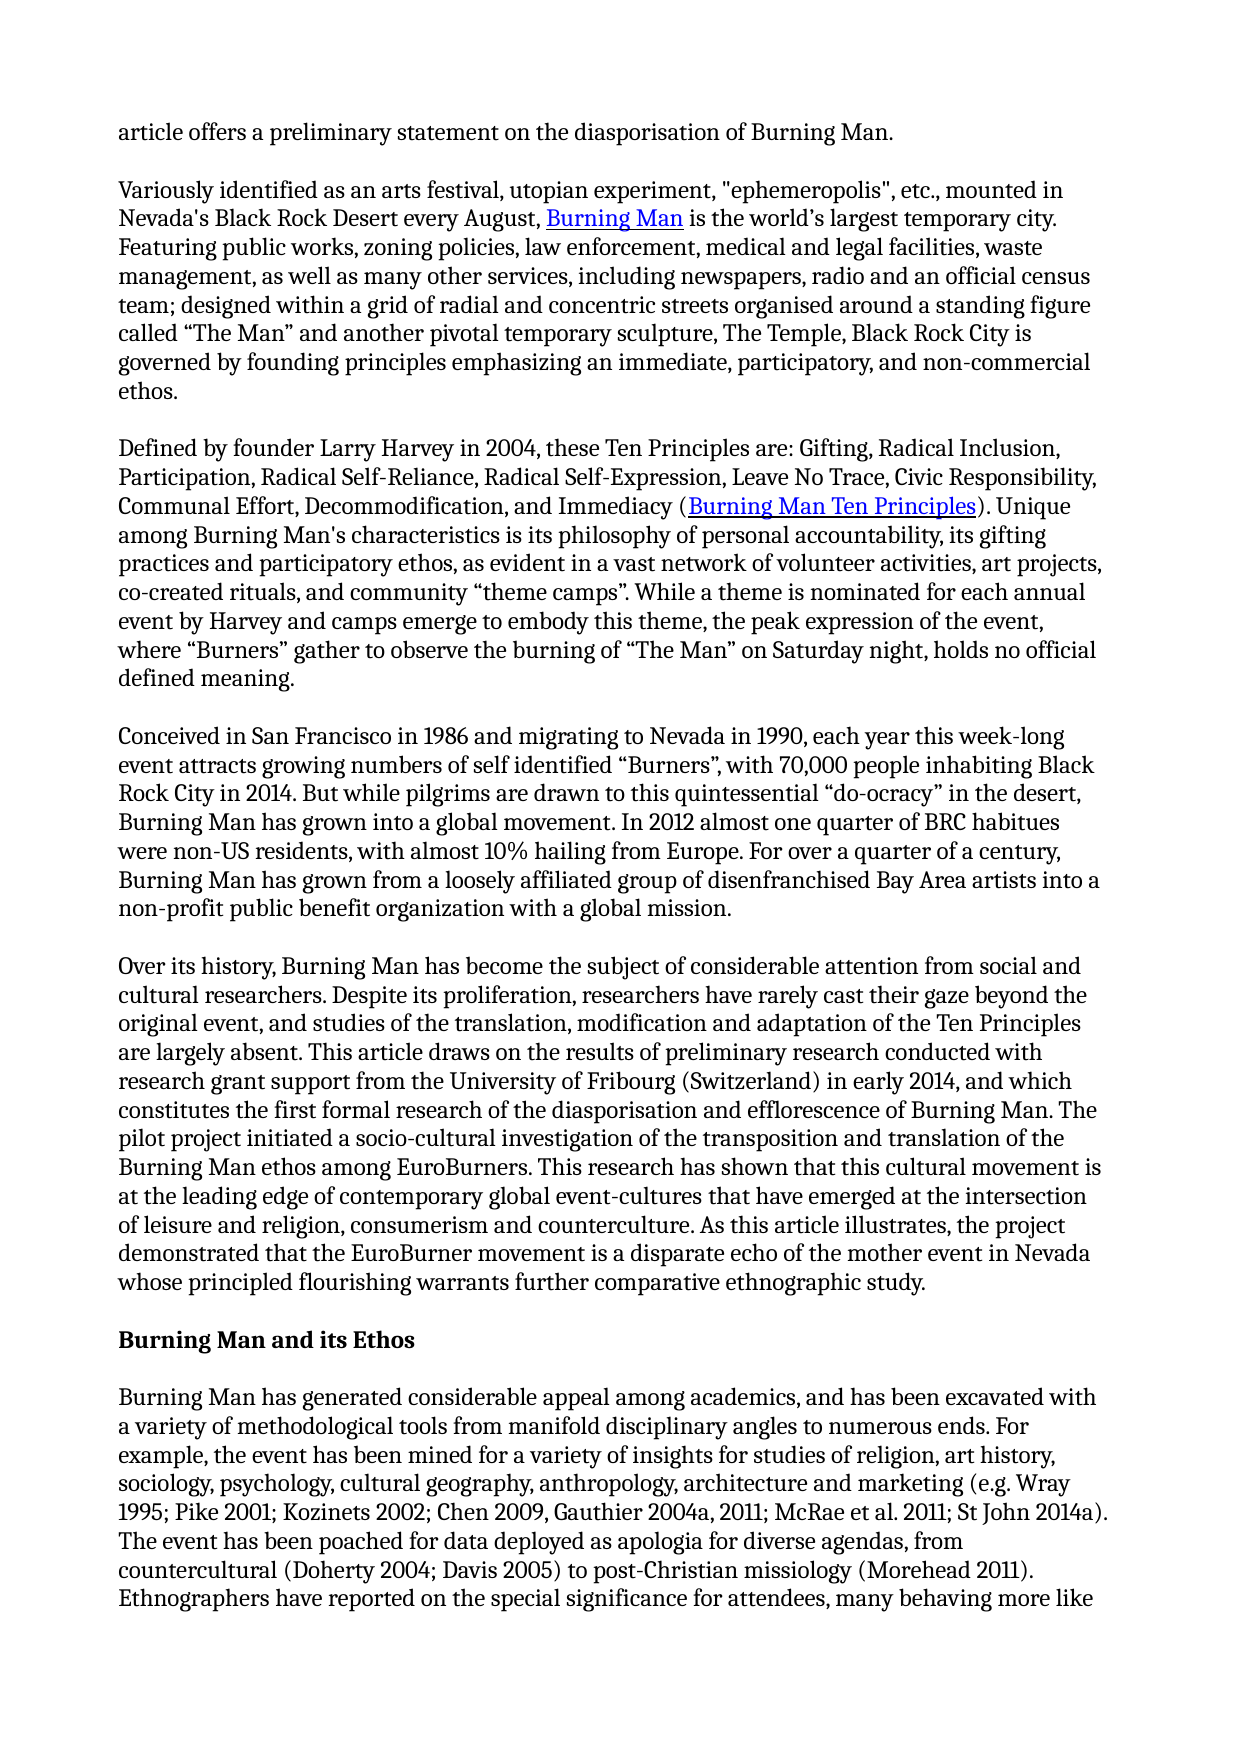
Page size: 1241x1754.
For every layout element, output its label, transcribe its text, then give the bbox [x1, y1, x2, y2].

text article offers a preliminary statement on the diasporisation of Burning Man. [118, 118, 1110, 147]
text Conceived in San Francisco in 1986 and migrating to Nevada in 1990, each year this week-long event attracts growing numbers of self identified “Burners”, with 70,000 people inhabiting Black Rock City in 2014. But while pilgrims are drawn to this quintessential “do-ocracy” in the desert, Burning Man has grown into a global movement. In 2012 almost one quarter of BRC habitues were non-US residents, with almost 10% hailing from Europe. For over a quarter of a century, Burning Man has grown from a loosely affiliated group of disenfranchised Bay Area artists into a non-profit public benefit organization with a global mission. [118, 722, 1110, 923]
text Burning Man has generated considerable appeal among academics, and has been excavated with a variety of methodological tools from manifold disciplinary angles to numerous ends. For example, the event has been mined for a variety of insights for studies of religion, art history, sociology, psychology, cultural geography, anthropology, architecture and marketing (e.g. Wray 1995; Pike 2001; Kozinets 2002; Chen 2009, Gauthier 2004a, 2011; McRae et al. 2011; St John 2014a). The event has been poached for data deployed as apologia for diverse agendas, from countercultural (Doherty 2004; Davis 2005) to post-Christian missiology (Morehead 2011). Ethnographers have reported on the special significance for attendees, many behaving more like [118, 1383, 1110, 1613]
text Over its history, Burning Man has become the subject of considerable attention from social and cultural researchers. Despite its proliferation, researchers have rarely cast their gaze beyond the original event, and studies of the translation, modification and adaptation of the Ten Principles are largely absent. This article draws on the results of preliminary research conducted with research grant support from the University of Fribourg (Switzerland) in early 2014, and which constitutes the first formal research of the diasporisation and efflorescence of Burning Man. The pilot project initiated a socio-cultural investigation of the transposition and translation of the Burning Man ethos among EuroBurners. This research has shown that this cultural movement is at the leading edge of contemporary global event-cultures that have emerged at the intersection of leisure and religion, consumerism and counterculture. As this article illustrates, the project demonstrated that the EuroBurner movement is a disparate echo of the mother event in Nevada whose principled flourishing warrants further comparative ethnographic study. [118, 952, 1110, 1297]
text Variously identified as an arts festival, utopian experiment, "ephemeropolis", etc., mounted in Nevada's Black Rock Desert every August, Burning Man is the world’s largest temporary city. Featuring public works, zoning policies, law enforcement, medical and legal facilities, waste management, as well as many other services, including newspapers, radio and an official census team; designed within a grid of radial and concentric streets organised around a standing figure called “The Man” and another pivotal temporary sculpture, The Temple, Black Rock City is governed by founding principles emphasizing an immediate, participatory, and non-commercial ethos. [118, 176, 1110, 406]
text Burning Man and its Ethos [118, 1326, 1110, 1354]
text Defined by founder Larry Harvey in 2004, these Ten Principles are: Gifting, Radical Inclusion, Participation, Radical Self-Reliance, Radical Self-Expression, Leave No Trace, Civic Responsibility, Communal Effort, Decommodification, and Immediacy (Burning Man Ten Principles). Unique among Burning Man's characteristics is its philosophy of personal accountability, its gifting practices and participatory ethos, as evident in a vast network of volunteer activities, art projects, co-created rituals, and community “theme camps”. While a theme is nominated for each annual event by Harvey and camps emerge to embody this theme, the peak expression of the event, where “Burners” gather to observe the burning of “The Man” on Saturday night, holds no official defined meaning. [118, 434, 1110, 693]
